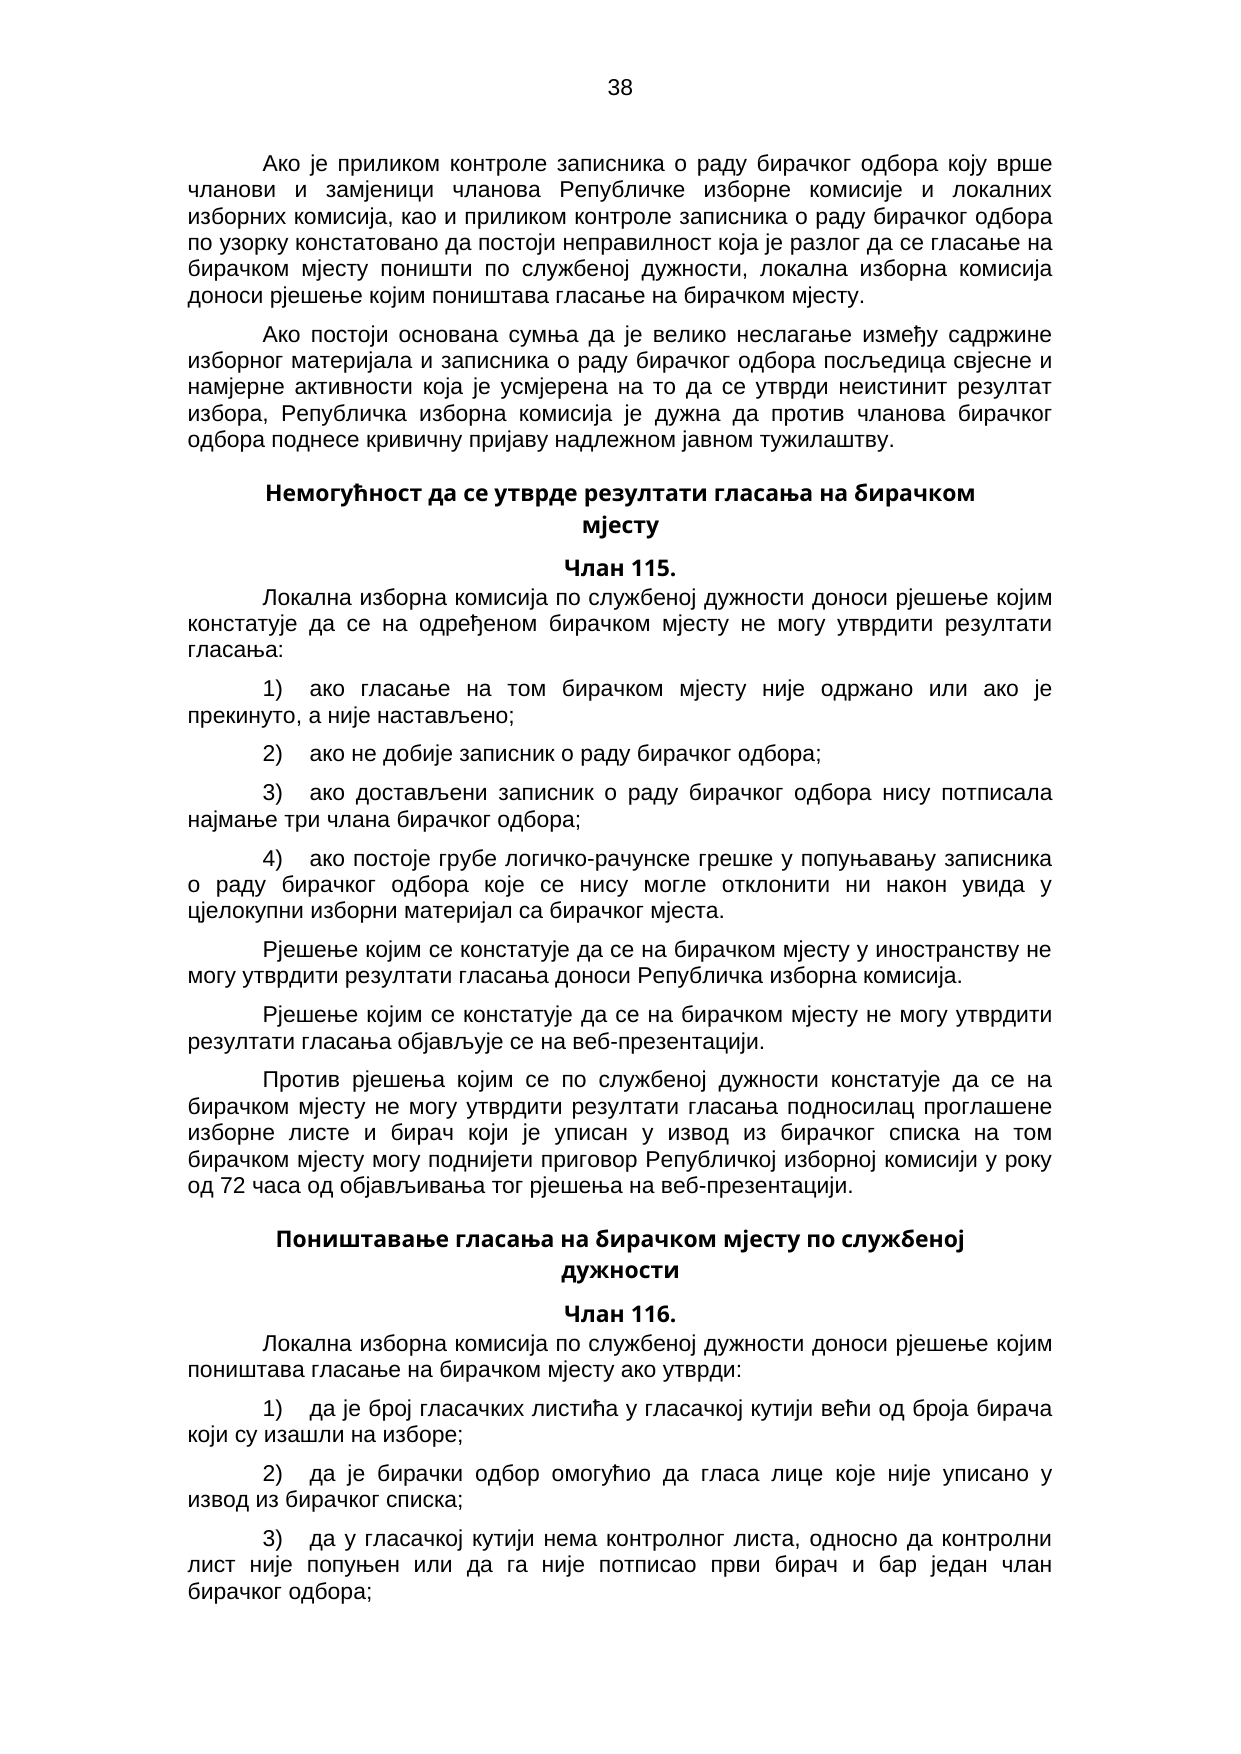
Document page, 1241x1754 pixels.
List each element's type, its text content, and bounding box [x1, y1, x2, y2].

text Ако постоји основана сумња да је велико неслагање између садржине изборног материјала и записника о раду бирачког одбора посљедица свјесне и намјерне активности која је усмјерена на то да се утврди неистинит резултат избора, Републичка изборна комисија је дужна да против чланова бирачког одбора поднесе кривичну пријаву надлежном јавном тужилаштву. [187, 321, 1053, 452]
text Рјешење којим се констатује да се на бирачком мјесту у иностранству не могу утврдити резултати гласања доноси Републичка изборна комисија. [187, 936, 1053, 989]
text Рјешење којим се констатује да се на бирачком мјесту не могу утврдити резултати гласања објављује се на веб-презентацији. [187, 1001, 1053, 1054]
text Локална изборна комисија по службеној дужности доноси рјешење којим констатује да се на одређеном бирачком мјесту не могу утврдити резултати гласања: [187, 584, 1053, 663]
text Поништавање гласања на бирачком мјесту по службеној дужности [262, 1223, 978, 1286]
text 2) да је бирачки одбор омогућио да гласа лице које није уписано у извод из бирачког списка; [187, 1460, 1053, 1513]
text Члан 115. [262, 552, 978, 584]
text Члан 116. [262, 1298, 978, 1329]
text 3) да у гласачкој кутији нема контролног листа, односно да контролни лист није попуњен или да га није потписао први бирач и бар један члан бирачког одбора; [187, 1525, 1053, 1604]
text 1) да је број гласачких листића у гласачкој кутији већи од броја бирача који су изашли на изборе; [187, 1395, 1053, 1447]
text 2) ако не добије записник о раду бирачког одбора; [187, 740, 1053, 767]
text 1) ако гласање на том бирачком мјесту није одржано или ако је прекинуто, а није настављено; [187, 675, 1053, 728]
text Ако је приликом контроле записника о раду бирачког одбора коју врше чланови и замјеници чланова Републичке изборне комисије и локалних изборних комисија, као и приликом контроле записника о раду бирачког одбора по узорку констатовано да постоји неправилност која је разлог да се гласање на бирачком мјесту поништи по службеној дужности, локална изборна комисија доноси рјешење којим поништава гласање на бирачком мјесту. [187, 150, 1053, 308]
text Немогућност да се утврде резултати гласања на бирачком мјесту [262, 477, 978, 540]
text Локална изборна комисија по службеној дужности доноси рјешење којим поништава гласање на бирачком мјесту ако утврди: [187, 1329, 1053, 1382]
text 4) ако постоје грубе логичко-рачунске грешке у попуњавању записника о раду бирачког одбора које се нису могле отклонити ни након увида у цјелокупни изборни материјал са бирачког мјеста. [187, 844, 1053, 923]
text Против рјешења којим се по службеној дужности констатује да се на бирачком мјесту не могу утврдити резултати гласања подносилац проглашене изборне листе и бирач који је уписан у извод из бирачког списка на том бирачком мјесту могу поднијети приговор Републичкој изборној комисији у року од 72 часа од објављивања тог рјешења на веб-презентацији. [187, 1066, 1053, 1198]
text 3) ако достављени записник о раду бирачког одбора нису потписала најмање три члана бирачког одбора; [187, 779, 1053, 832]
